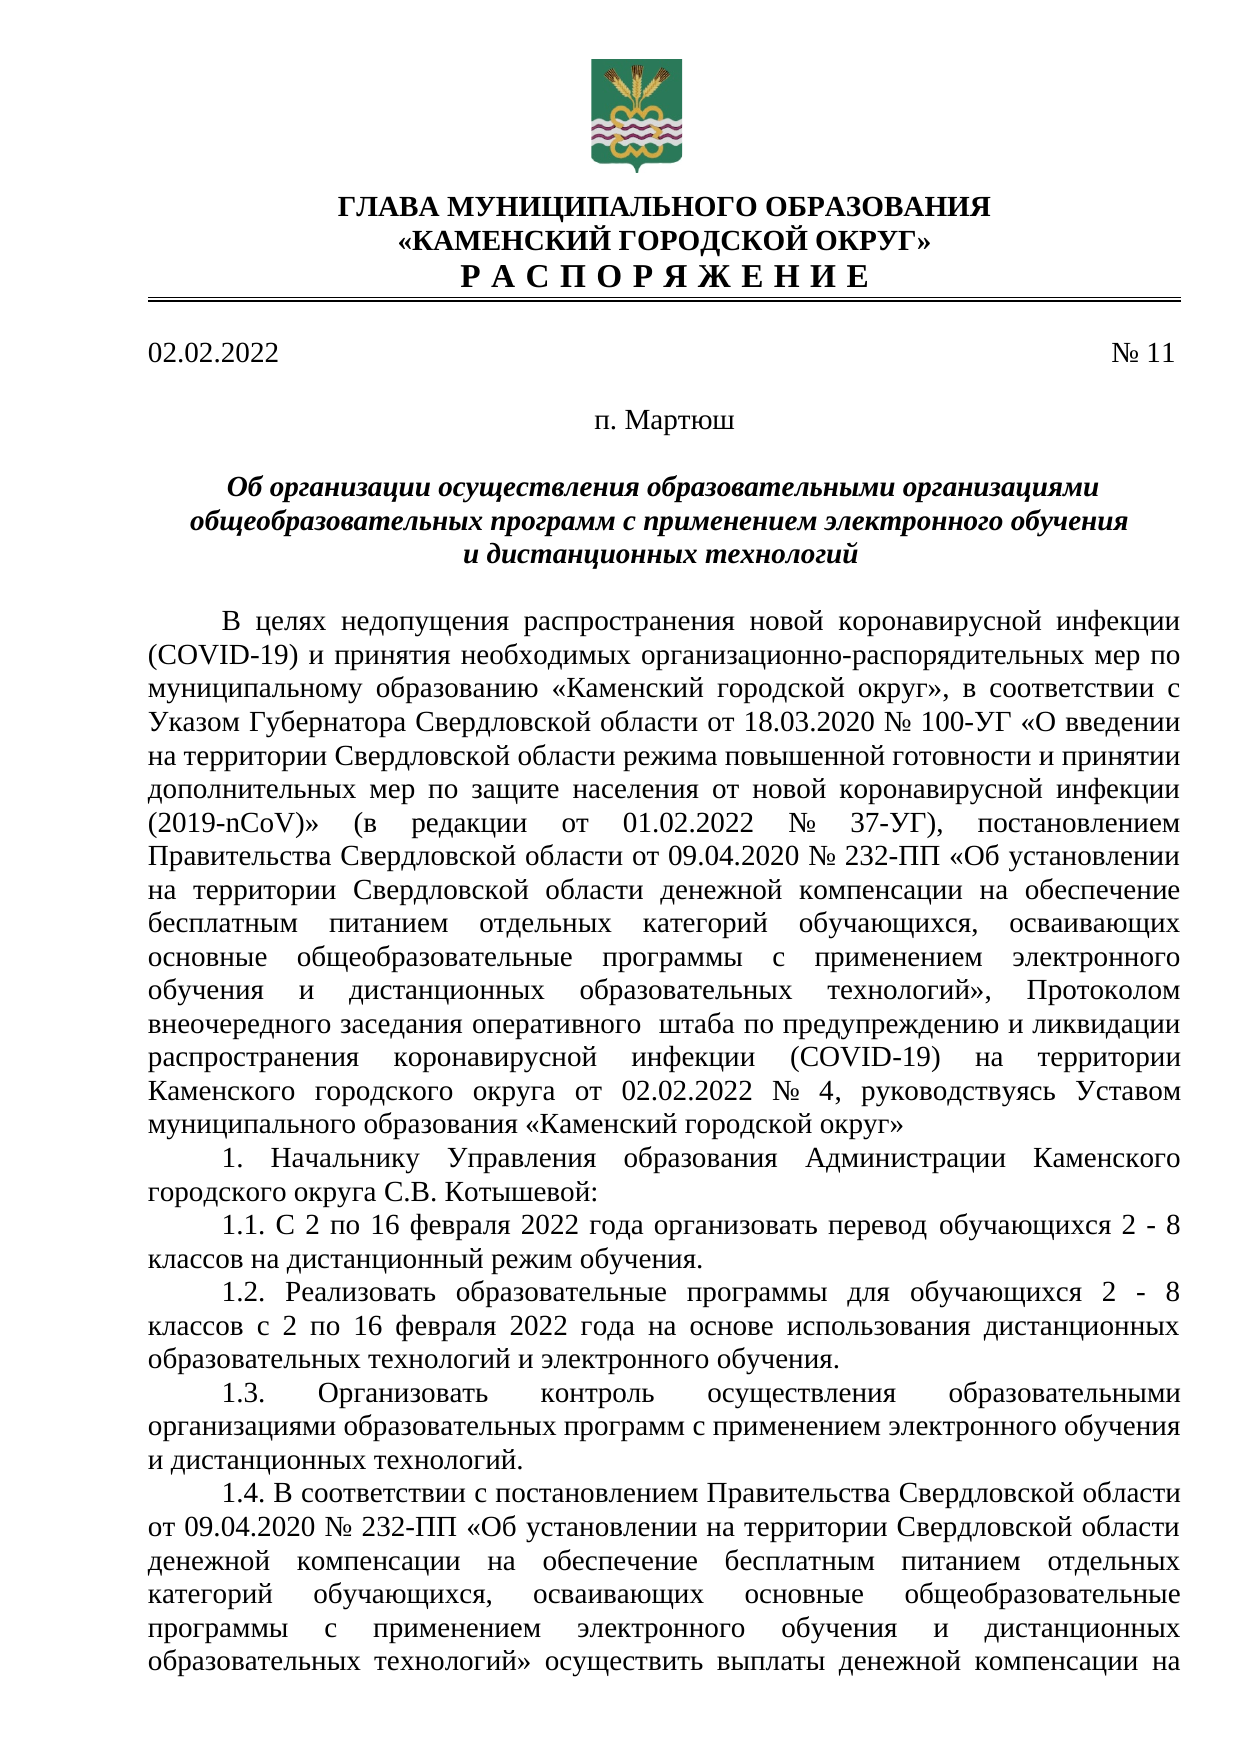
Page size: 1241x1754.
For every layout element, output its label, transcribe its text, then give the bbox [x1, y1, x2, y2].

subtitle РАСПОРЯЖЕНИЕ [148, 256, 1181, 297]
text Об организации осуществления образовательными организациями общеобразовательных программ с применением электронного обучения [148, 469, 1181, 536]
text В целях недопущения распространения новой коронавирусной инфекции (COVID-19) и принятия необходимых организационно-распорядительных мер по муниципальному образованию «Каменский городской округ», в соответствии с Указом Губернатора Свердловской области от 18.03.2020 № 100-УГ «О введении на территории Свердловской области режима повышенной готовности и принятии дополнительных мер по защите населения от новой коронавирусной инфекции (2019-nCoV)» (в редакции от 01.02.2022 № 37-УГ), постановлением Правительства Свердловской области от 09.04.2020 № 232-ПП «Об установлении на территории Свердловской области денежной компенсации на обеспечение бесплатным питанием отдельных категорий обучающихся, осваивающих основные общеобразовательные программы с применением электронного обучения и дистанционных образовательных технологий», Протоколом внеочередного заседания оперативного штаба по предупреждению и ликвидации распространения коронавирусной инфекции (COVID-19) на территории Каменского городского округа от 02.02.2022 № 4, руководствуясь Уставом муниципального образования «Каменский городской округ» [148, 603, 1181, 1140]
text 1.4. В соответствии с постановлением Правительства Свердловской области от 09.04.2020 № 232-ПП «Об установлении на территории Свердловской области денежной компенсации на обеспечение бесплатным питанием отдельных категорий обучающихся, осваивающих основные общеобразовательные программы с применением электронного обучения и дистанционных образовательных технологий» осуществить выплаты денежной компенсации на [148, 1476, 1181, 1677]
text и дистанционных технологий [148, 536, 1181, 570]
text ГЛАВА МУНИЦИПАЛЬНОГО ОБРАЗОВАНИЯ [148, 189, 1181, 223]
text 1. Начальнику Управления образования Администрации Каменского городского округа С.В. Котышевой: [148, 1140, 1181, 1207]
text 1.3. Организовать контроль осуществления образовательными организациями образовательных программ с применением электронного обучения и дистанционных технологий. [148, 1375, 1181, 1476]
text «КАМЕНСКИЙ ГОРОДСКОЙ ОКРУГ» [148, 223, 1181, 256]
text 1.1. С 2 по 16 февраля 2022 года организовать перевод обучающихся 2 - 8 классов на дистанционный режим обучения. [148, 1207, 1181, 1274]
text п. Мартюш [148, 402, 1181, 436]
text 1.2. Реализовать образовательные программы для обучающихся 2 - 8 классов с 2 по 16 февраля 2022 года на основе использования дистанционных образовательных технологий и электронного обучения. [148, 1274, 1181, 1375]
text 02.02.2022 № 11 [148, 335, 1181, 369]
